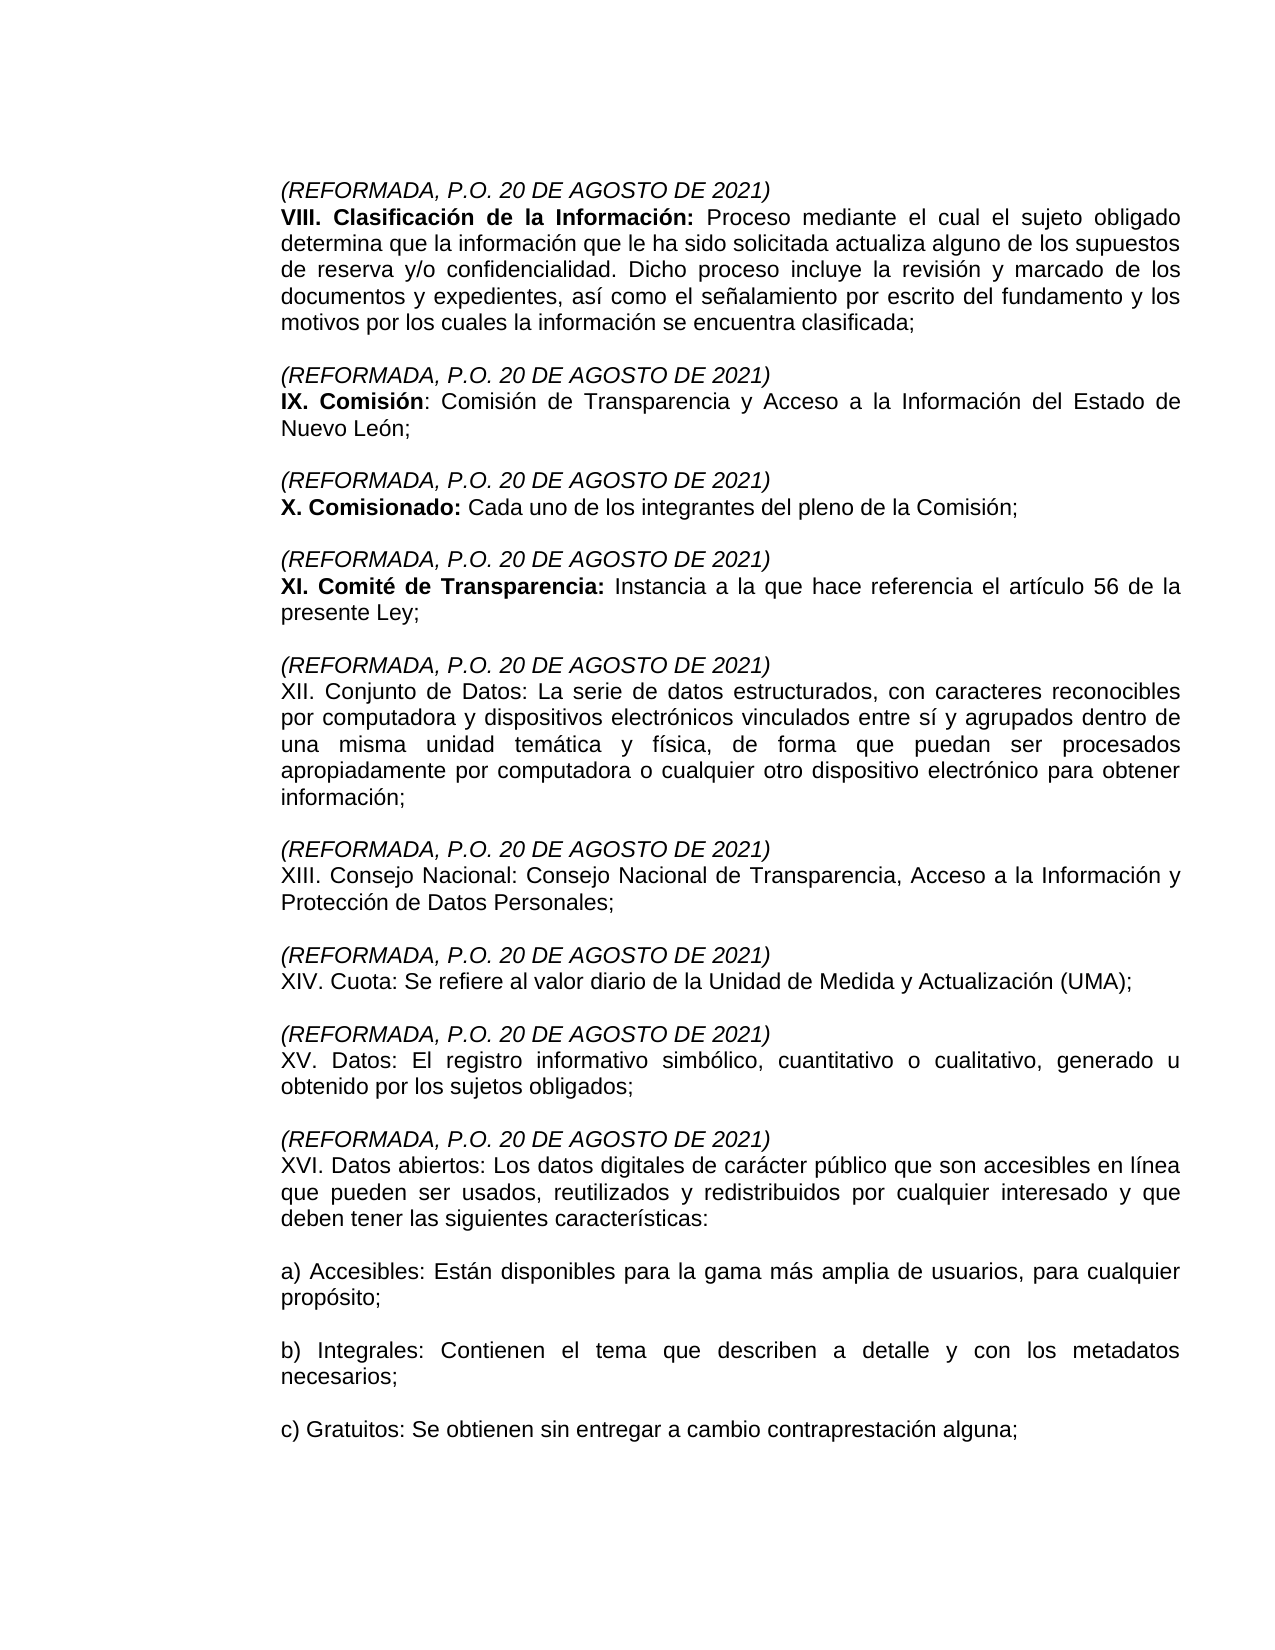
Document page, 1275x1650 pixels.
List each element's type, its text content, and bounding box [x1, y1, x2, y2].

text (REFORMADA, P.O. 20 DE AGOSTO DE 2021) [281, 177, 1181, 204]
text XIV. Cuota: Se refiere al valor diario de la Unidad de Medida y Actualización (UMA); [281, 968, 1181, 994]
text VIII. Clasificación de la Información: Proceso mediante el cual el sujeto obligado determina que la información que le ha sido solicitada actualiza alguno de los supuestos de reserva y/o confidencialidad. Dicho proceso incluye la revisión y marcado de los documentos y expedientes, así como el señalamiento por escrito del fundamento y los motivos por los cuales la información se encuentra clasificada; [281, 204, 1181, 335]
text (REFORMADA, P.O. 20 DE AGOSTO DE 2021) [281, 362, 1181, 388]
text (REFORMADA, P.O. 20 DE AGOSTO DE 2021) [281, 467, 1181, 493]
text XIII. Consejo Nacional: Consejo Nacional de Transparencia, Acceso a la Información y Protección de Datos Personales; [281, 862, 1181, 915]
text c) Gratuitos: Se obtienen sin entregar a cambio contraprestación alguna; [281, 1416, 1181, 1442]
text (REFORMADA, P.O. 20 DE AGOSTO DE 2021) [281, 546, 1181, 573]
text (REFORMADA, P.O. 20 DE AGOSTO DE 2021) [281, 1126, 1181, 1152]
text (REFORMADA, P.O. 20 DE AGOSTO DE 2021) [281, 836, 1181, 862]
text (REFORMADA, P.O. 20 DE AGOSTO DE 2021) [281, 1021, 1181, 1047]
text (REFORMADA, P.O. 20 DE AGOSTO DE 2021) [281, 652, 1181, 678]
text XV. Datos: El registro informativo simbólico, cuantitativo o cualitativo, generado u obtenido por los sujetos obligados; [281, 1047, 1181, 1100]
text b) Integrales: Contienen el tema que describen a detalle y con los metadatos necesarios; [281, 1337, 1181, 1389]
text IX. Comisión: Comisión de Transparencia y Acceso a la Información del Estado de Nuevo León; [281, 388, 1181, 441]
text XII. Conjunto de Datos: La serie de datos estructurados, con caracteres reconocibles por computadora y dispositivos electrónicos vinculados entre sí y agrupados dentro de una misma unidad temática y física, de forma que puedan ser procesados apropiadamente por computadora o cualquier otro dispositivo electrónico para obtener información; [281, 678, 1181, 810]
text (REFORMADA, P.O. 20 DE AGOSTO DE 2021) [281, 942, 1181, 968]
text X. Comisionado: Cada uno de los integrantes del pleno de la Comisión; [281, 493, 1181, 520]
text a) Accesibles: Están disponibles para la gama más amplia de usuarios, para cualquier propósito; [281, 1258, 1181, 1311]
text XI. Comité de Transparencia: Instancia a la que hace referencia el artículo 56 de la presente Ley; [281, 573, 1181, 625]
text XVI. Datos abiertos: Los datos digitales de carácter público que son accesibles en línea que pueden ser usados, reutilizados y redistribuidos por cualquier interesado y que deben tener las siguientes características: [281, 1152, 1181, 1231]
